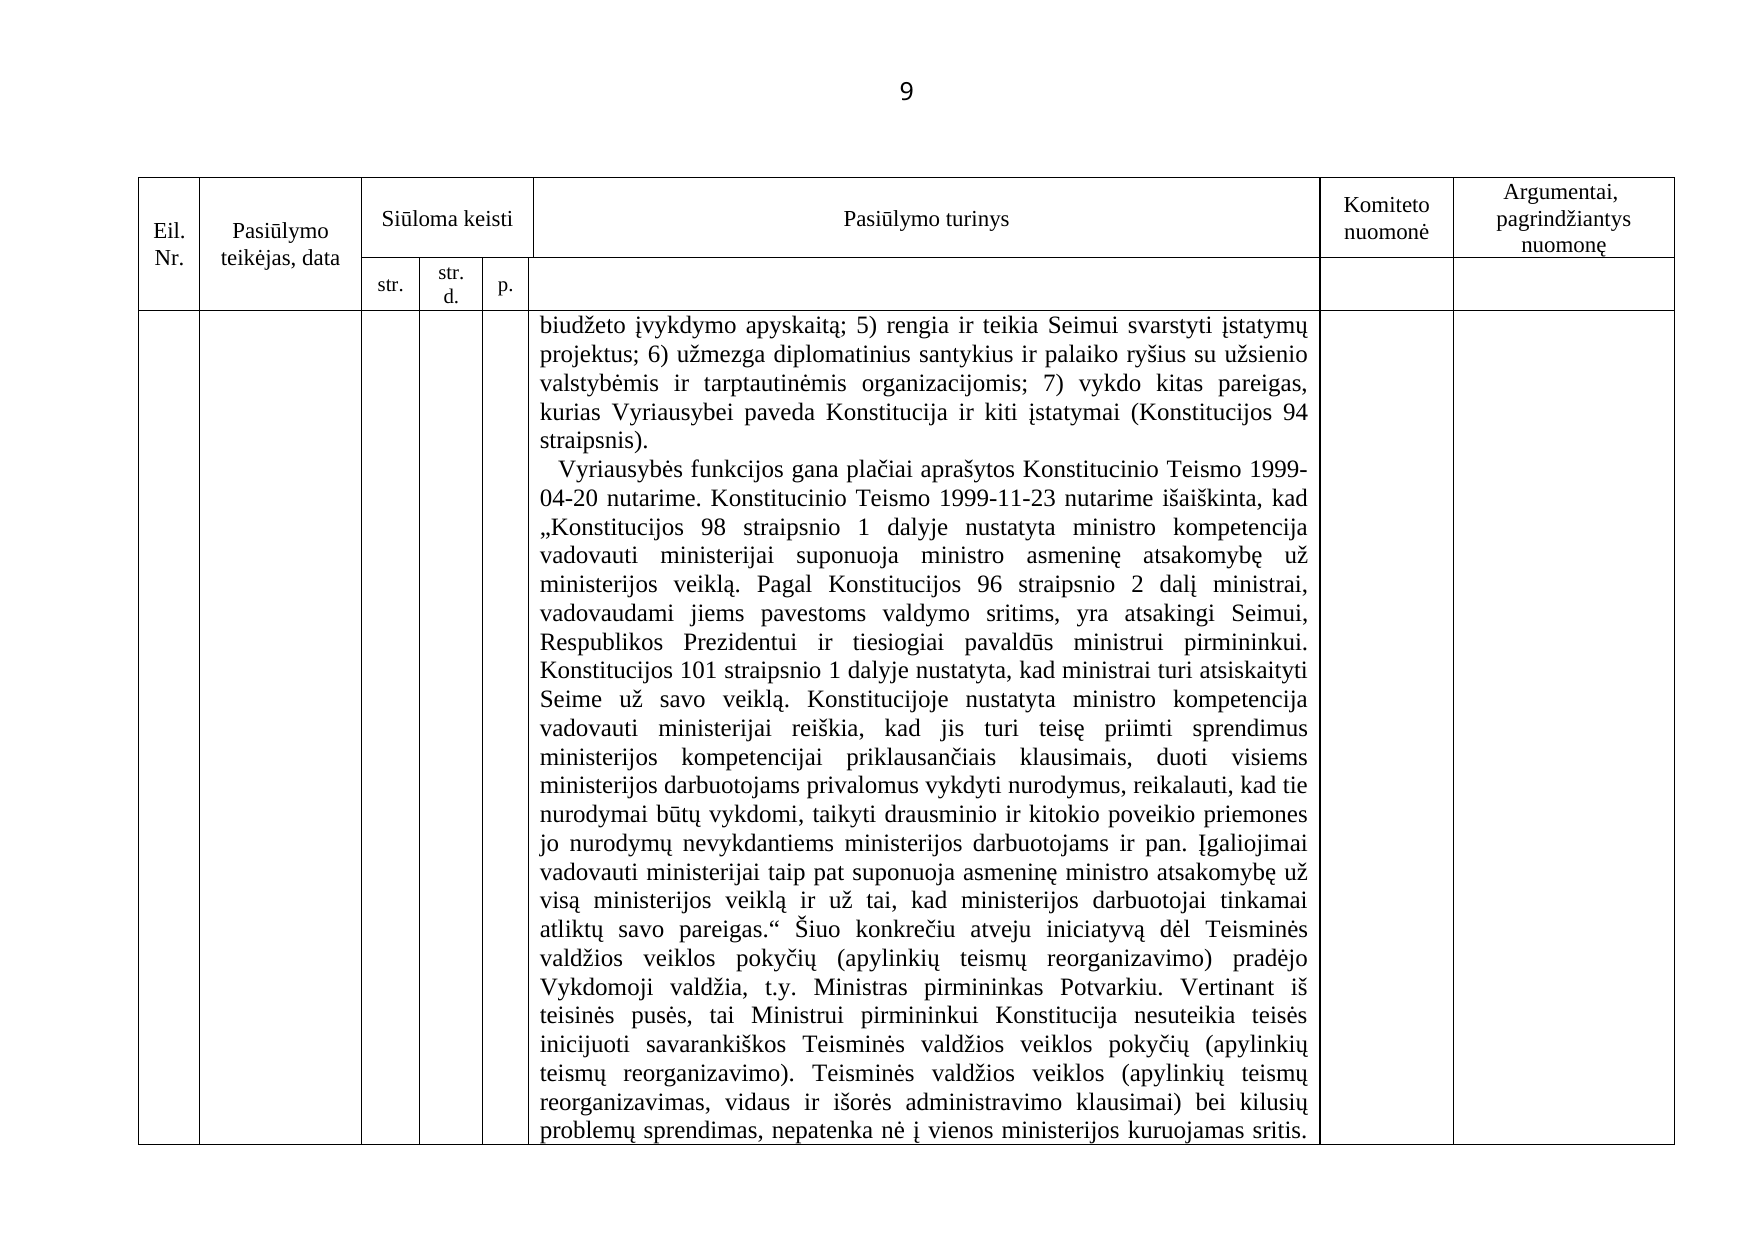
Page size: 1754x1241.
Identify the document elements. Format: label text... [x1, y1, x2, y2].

table_header Pasiūlymo teikėjas, data [200, 178, 361, 309]
table_cell [139, 311, 199, 1144]
table_cell str. [362, 258, 419, 309]
table_cell [1454, 311, 1674, 1144]
table_cell [1321, 258, 1453, 309]
table_header Pasiūlymo turinys [534, 178, 1319, 257]
table_cell [1321, 311, 1453, 1144]
table_cell str. d. [420, 258, 482, 309]
table_header Siūloma keisti [362, 178, 533, 257]
table_cell [483, 311, 528, 1144]
table_cell [1454, 258, 1674, 309]
table_header Argumentai, pagrindžiantys nuomonę [1454, 178, 1674, 257]
table_header Komiteto nuomonė [1321, 178, 1453, 257]
table_cell [200, 311, 361, 1144]
table_cell [529, 258, 1319, 309]
table_cell [420, 311, 482, 1144]
table_cell [362, 311, 419, 1144]
table_cell p. [483, 258, 528, 309]
table_cell biudžeto įvykdymo apyskaitą; 5) rengia ir teikia Seimui svarstyti įstatymų projektus; 6) užmezga diplomatinius santykius ir palaiko ryšius su užsienio valstybėmis ir tarptautinėmis organizacijomis; 7) vykdo kitas pareigas, kurias Vyriausybei paveda Konstitucija ir kiti įstatymai (Konstitucijos 94 straipsnis). Vyriausybės funkcijos gana plačiai aprašytos Konstitucinio Teismo 1999-04-20 nutarime. Konstitucinio Teismo 1999-11-23 nutarime išaiškinta, kad „Konstitucijos 98 straipsnio 1 dalyje nustatyta ministro kompetencija vadovauti ministerijai suponuoja ministro asmeninę atsakomybę už ministerijos veiklą. Pagal Konstitucijos 96 straipsnio 2 dalį ministrai, vadovaudami jiems pavestoms valdymo sritims, yra atsakingi Seimui, Respublikos Prezidentui ir tiesiogiai pavaldūs ministrui pirmininkui. Konstitucijos 101 straipsnio 1 dalyje nustatyta, kad ministrai turi atsiskaityti Seime už savo veiklą. Konstitucijoje nustatyta ministro kompetencija vadovauti ministerijai reiškia, kad jis turi teisę priimti sprendimus ministerijos kompetencijai priklausančiais klausimais, duoti visiems ministerijos darbuotojams privalomus vykdyti nurodymus, reikalauti, kad tie nurodymai būtų vykdomi, taikyti drausminio ir kitokio poveikio priemones jo nurodymų nevykdantiems ministerijos darbuotojams ir pan. Įgaliojimai vadovauti ministerijai taip pat suponuoja asmeninę ministro atsakomybę už visą ministerijos veiklą ir už tai, kad ministerijos darbuotojai tinkamai atliktų savo pareigas.“ Šiuo konkrečiu atveju iniciatyvą dėl Teisminės valdžios veiklos pokyčių (apylinkių teismų reorganizavimo) pradėjo Vykdomoji valdžia, t.y. Ministras pirmininkas Potvarkiu. Vertinant iš teisinės pusės, tai Ministrui pirmininkui Konstitucija nesuteikia teisės inicijuoti savarankiškos Teisminės valdžios veiklos pokyčių (apylinkių teismų reorganizavimo). Teisminės valdžios veiklos (apylinkių teismų reorganizavimas, vidaus ir išorės administravimo klausimai) bei kilusių problemų sprendimas, nepatenka nė į vienos ministerijos kuruojamas sritis. [529, 311, 1319, 1144]
table_header Eil. Nr. [139, 178, 199, 309]
